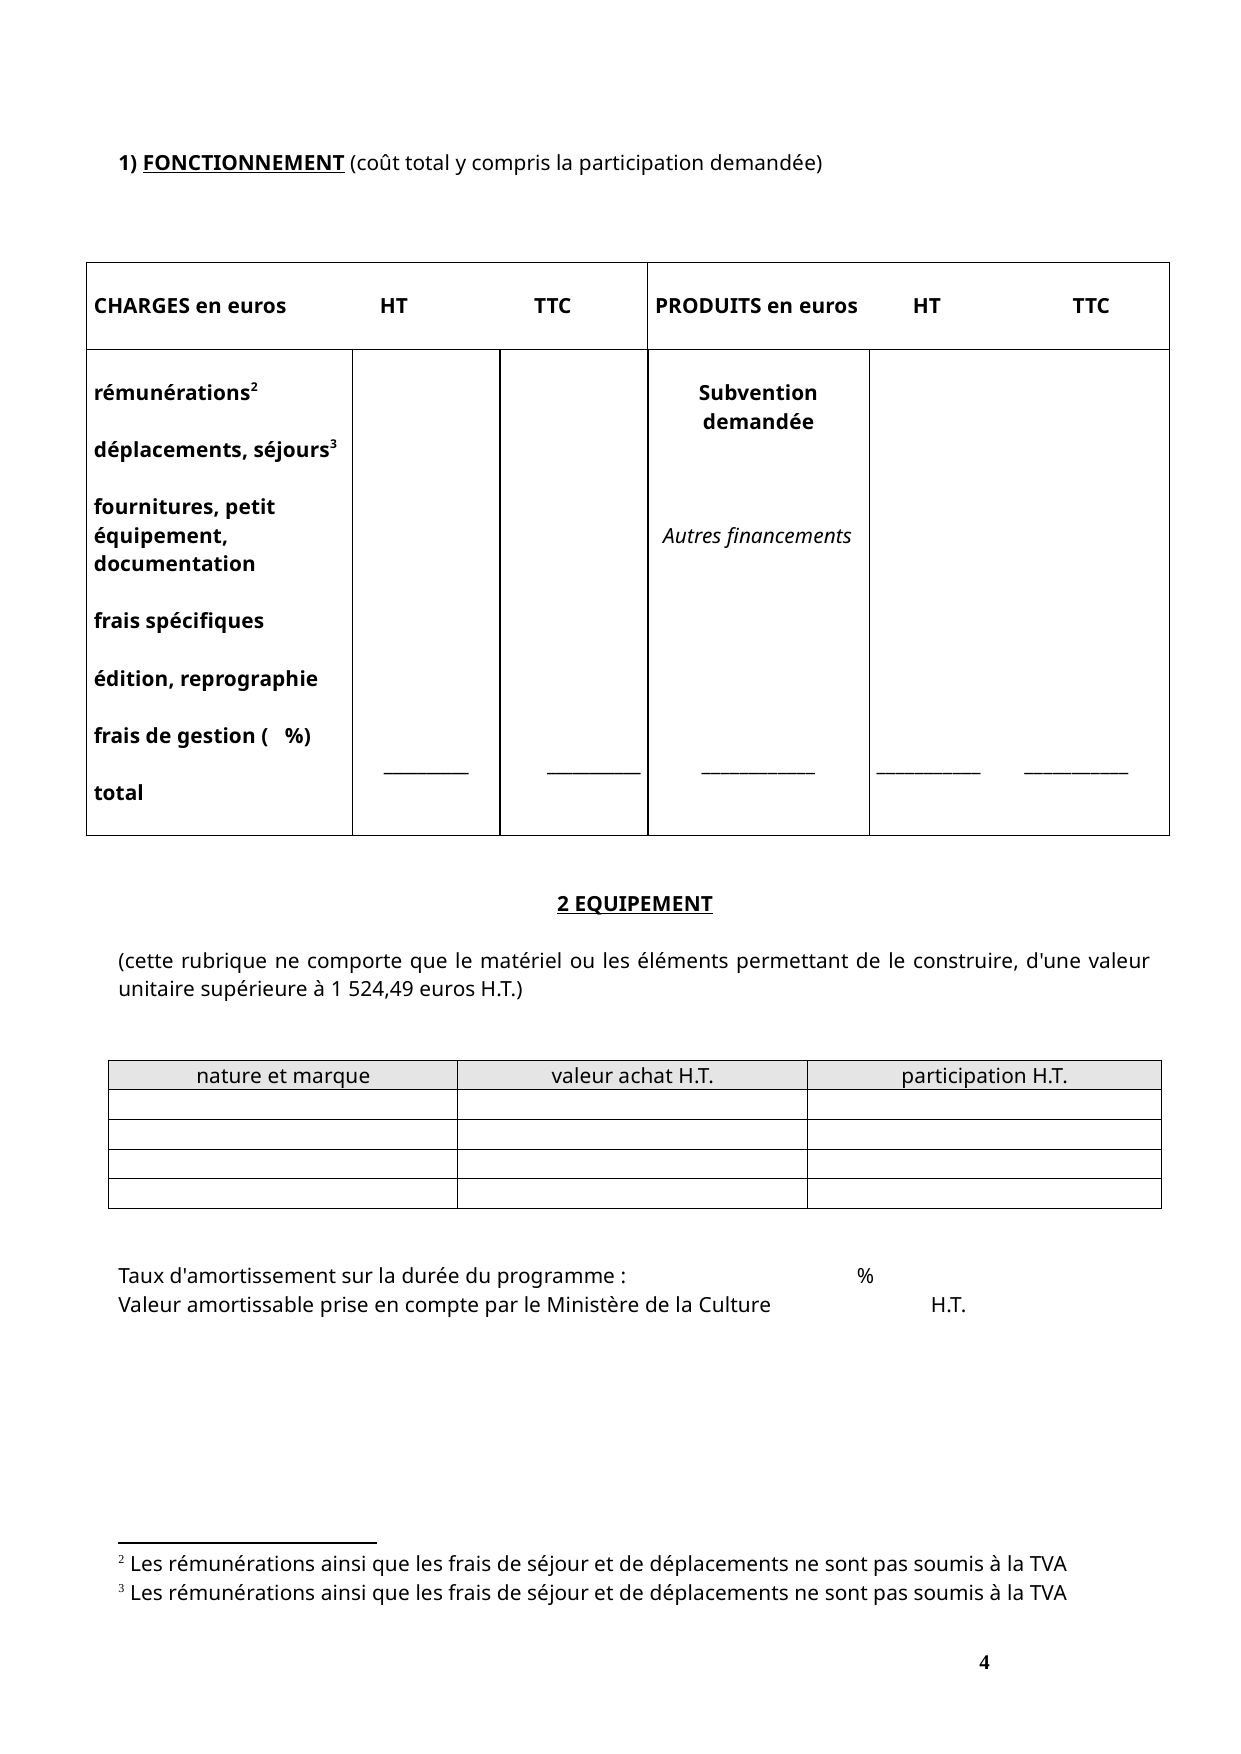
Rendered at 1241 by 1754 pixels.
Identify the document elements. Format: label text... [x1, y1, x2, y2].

table_cell frais de gestion ( %) [87, 721, 352, 749]
table_cell [870, 435, 1017, 464]
table_cell ___________ [870, 749, 1017, 778]
table_cell [501, 492, 647, 578]
table_cell [649, 635, 869, 663]
table_cell [870, 635, 1017, 663]
table_cell [109, 1090, 457, 1119]
table_cell [353, 435, 499, 464]
table_cell [649, 692, 869, 721]
table_cell [649, 435, 869, 464]
table_cell [870, 407, 1017, 435]
table_cell [87, 692, 352, 721]
text 2 EQUIPEMENT [118, 888, 1152, 917]
table_cell [353, 350, 499, 378]
table_cell [501, 350, 647, 378]
table_header valeur achat H.T. [458, 1061, 807, 1089]
table_cell Subvention [649, 378, 869, 407]
table_cell [808, 1090, 1161, 1119]
table_cell [870, 778, 1017, 835]
table_cell édition, reprographie [87, 664, 352, 692]
table_cell [109, 1179, 457, 1208]
table_cell [649, 606, 869, 635]
text Taux d'amortissement sur la durée du programme : % [118, 1261, 1152, 1290]
table_cell [501, 435, 647, 464]
table_cell [1017, 578, 1169, 606]
table_cell total [87, 778, 352, 835]
table_cell [649, 778, 869, 835]
table_cell demandée [649, 407, 869, 435]
table_cell [353, 778, 499, 835]
table_cell [1017, 721, 1169, 749]
table_cell [353, 578, 499, 606]
table_cell [87, 464, 352, 492]
table_cell [87, 749, 352, 778]
table_cell [353, 378, 499, 407]
table_cell [870, 464, 1017, 492]
table_cell [1017, 407, 1169, 435]
table_cell [353, 664, 499, 692]
table_cell [1017, 664, 1169, 692]
table_cell [458, 1120, 807, 1148]
table_cell [501, 635, 647, 663]
table_cell [501, 464, 647, 492]
table_cell [109, 1120, 457, 1148]
table_cell [458, 1179, 807, 1208]
table_cell [501, 606, 647, 635]
table_cell [649, 664, 869, 692]
table_cell frais spécifiques [87, 606, 352, 635]
table_cell [1017, 692, 1169, 721]
table_cell [870, 492, 1017, 578]
table_cell rémunérations [87, 378, 352, 407]
table_cell [501, 378, 647, 407]
table_cell [870, 378, 1017, 407]
table_cell [1017, 435, 1169, 464]
table_cell [501, 778, 647, 835]
table_cell [808, 1179, 1161, 1208]
table_cell [1017, 778, 1169, 835]
table_cell [353, 492, 499, 578]
table_header PRODUITS en euros HT TTC [648, 263, 1169, 348]
table_cell [458, 1090, 807, 1119]
table_cell [353, 635, 499, 663]
text (cette rubrique ne comporte que le matériel ou les éléments permettant de le construire, d'une valeur unitaire supérieure à 1 524,49 euros H.T.) [118, 946, 1152, 1003]
table_cell ___________ [501, 749, 647, 778]
table_header CHARGES en euros HT TTC [87, 263, 647, 348]
table_header participation H.T. [808, 1061, 1161, 1089]
table_cell [501, 664, 647, 692]
table_cell [870, 578, 1017, 606]
table_cell [649, 721, 869, 749]
table_cell [458, 1150, 807, 1178]
table_cell [870, 350, 1017, 378]
table_cell [87, 578, 352, 606]
table_cell [87, 350, 352, 378]
table_cell ___________ [1017, 749, 1169, 778]
table_cell [353, 692, 499, 721]
table_cell [87, 635, 352, 663]
table_cell [1017, 378, 1169, 407]
table_cell [353, 606, 499, 635]
table_cell ____________ [649, 749, 869, 778]
table_cell [870, 664, 1017, 692]
table_cell Autres financements [649, 492, 869, 578]
table_cell déplacements, séjours [87, 435, 352, 464]
table_cell [353, 721, 499, 749]
table_cell [870, 721, 1017, 749]
table_cell [649, 578, 869, 606]
table_cell [501, 721, 647, 749]
table_header nature et marque [109, 1061, 457, 1089]
table_cell [109, 1150, 457, 1178]
table_cell [1017, 635, 1169, 663]
table_cell [353, 464, 499, 492]
table_cell [87, 407, 352, 435]
table_cell [808, 1150, 1161, 1178]
table_cell [501, 692, 647, 721]
table_cell [501, 578, 647, 606]
table_cell [501, 407, 647, 435]
table_cell [870, 692, 1017, 721]
table_cell [649, 464, 869, 492]
table_cell [1017, 606, 1169, 635]
text Valeur amortissable prise en compte par le Ministère de la Culture H.T. [118, 1290, 1152, 1318]
table_cell [649, 350, 869, 378]
table_cell [1017, 464, 1169, 492]
table_cell [808, 1120, 1161, 1148]
table_cell [353, 407, 499, 435]
table_cell [870, 606, 1017, 635]
table_cell [1017, 492, 1169, 578]
table_cell fournitures, petit équipement, documentation [87, 492, 352, 578]
text 1) Fonctionnement (coût total y compris la participation demandée) [118, 148, 1152, 176]
table_cell __________ [353, 749, 499, 778]
table_cell [1017, 350, 1169, 378]
